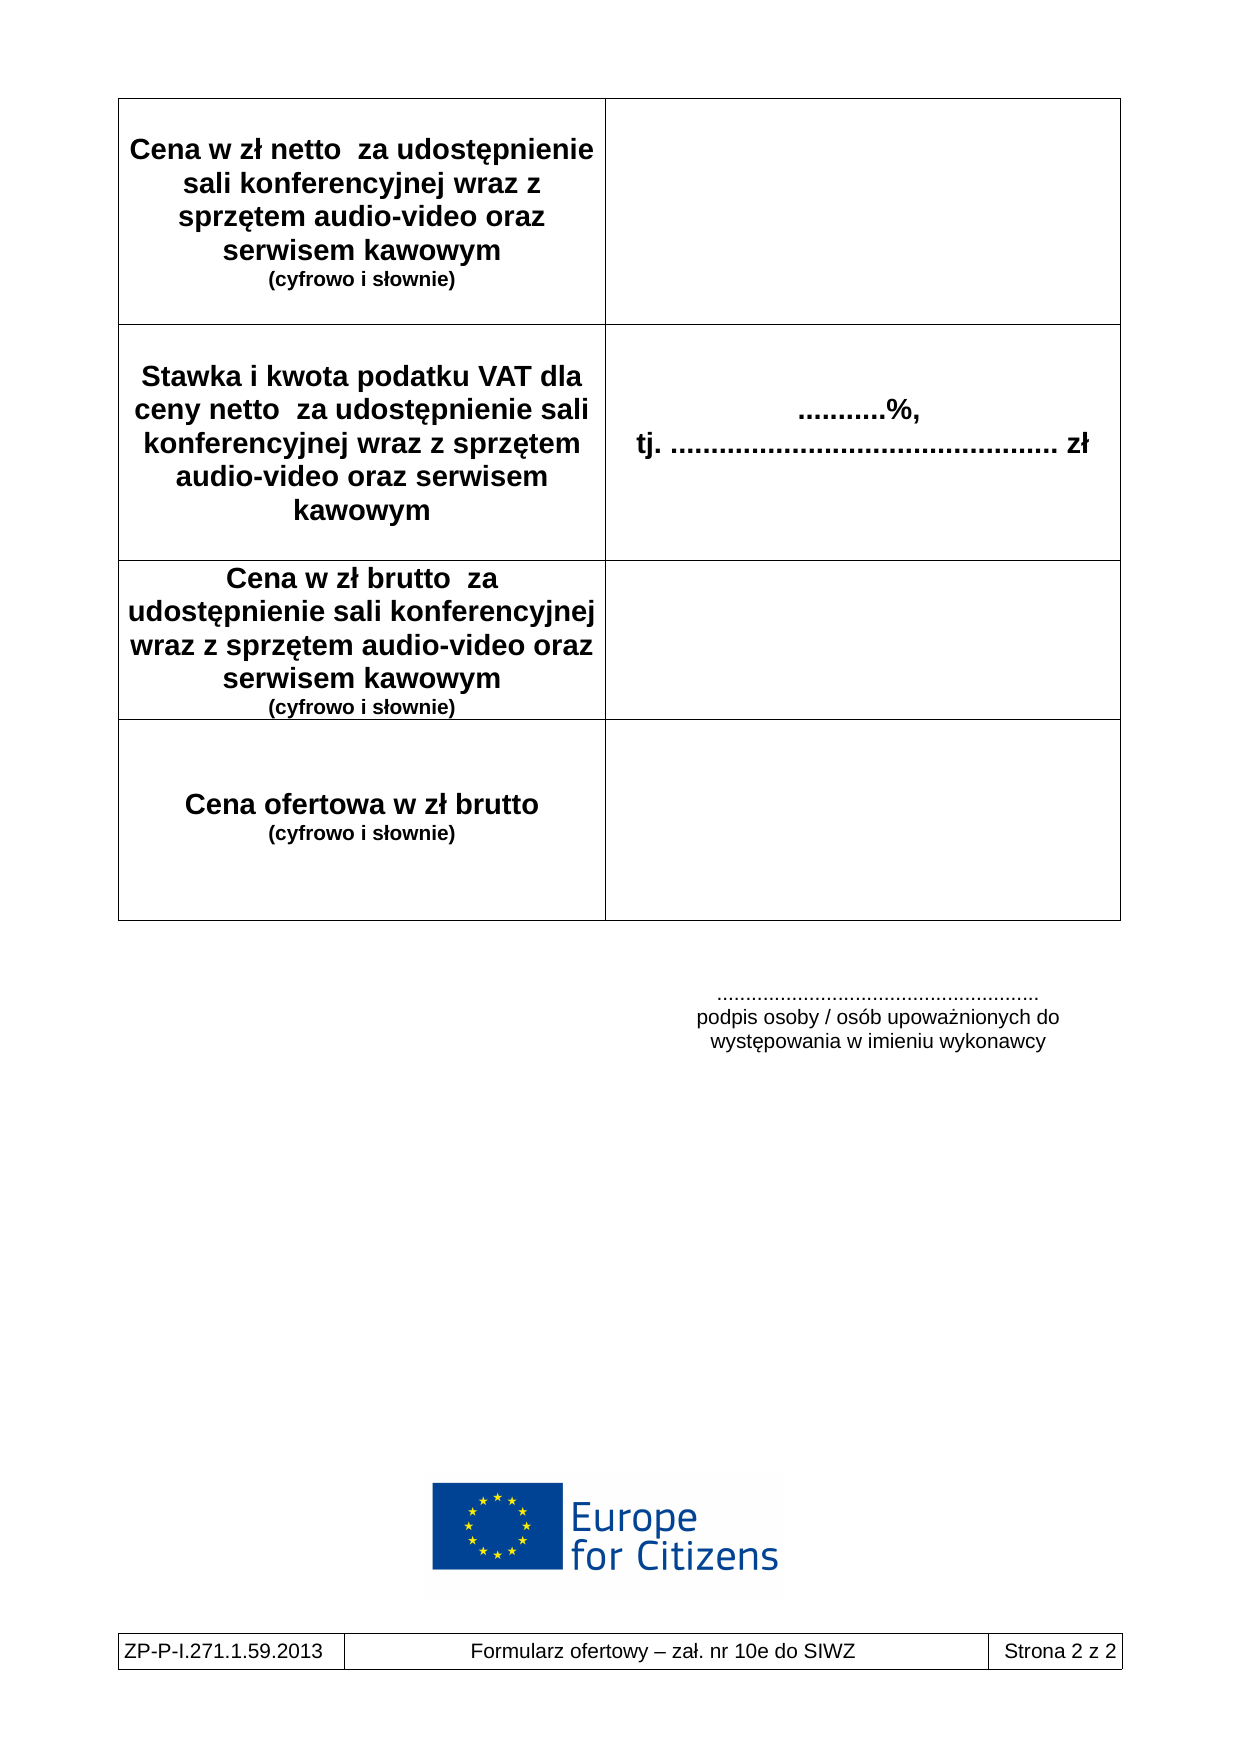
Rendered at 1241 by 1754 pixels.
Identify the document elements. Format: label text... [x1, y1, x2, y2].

table_cell Cena w zł netto za udostępnienie sali konferencyjnej wraz z sprzętem audio-video oraz serwisem kawowym (cyfrowo i słownie) [119, 99, 605, 324]
picture [421, 1470, 786, 1604]
table_cell Cena ofertowa w zł brutto (cyfrowo i słownie) [119, 720, 605, 919]
text występowania w imieniu wykonawcy [561, 1029, 1122, 1053]
table_cell [606, 561, 1120, 719]
table_cell Stawka i kwota podatku VAT dla ceny netto za udostępnienie sali konferencyjnej wraz z sprzętem audio-video oraz serwisem kawowym [119, 325, 605, 560]
table_cell Cena w zł brutto za udostępnienie sali konferencyjnej wraz z sprzętem audio-video oraz serwisem kawowym (cyfrowo i słownie) [119, 561, 605, 719]
table_cell [606, 720, 1120, 919]
text ........................................................ [561, 981, 1122, 1005]
table_cell ...........%, tj. ................................................ zł [606, 325, 1120, 560]
text podpis osoby / osób upoważnionych do [561, 1005, 1122, 1029]
table_cell [606, 99, 1120, 324]
